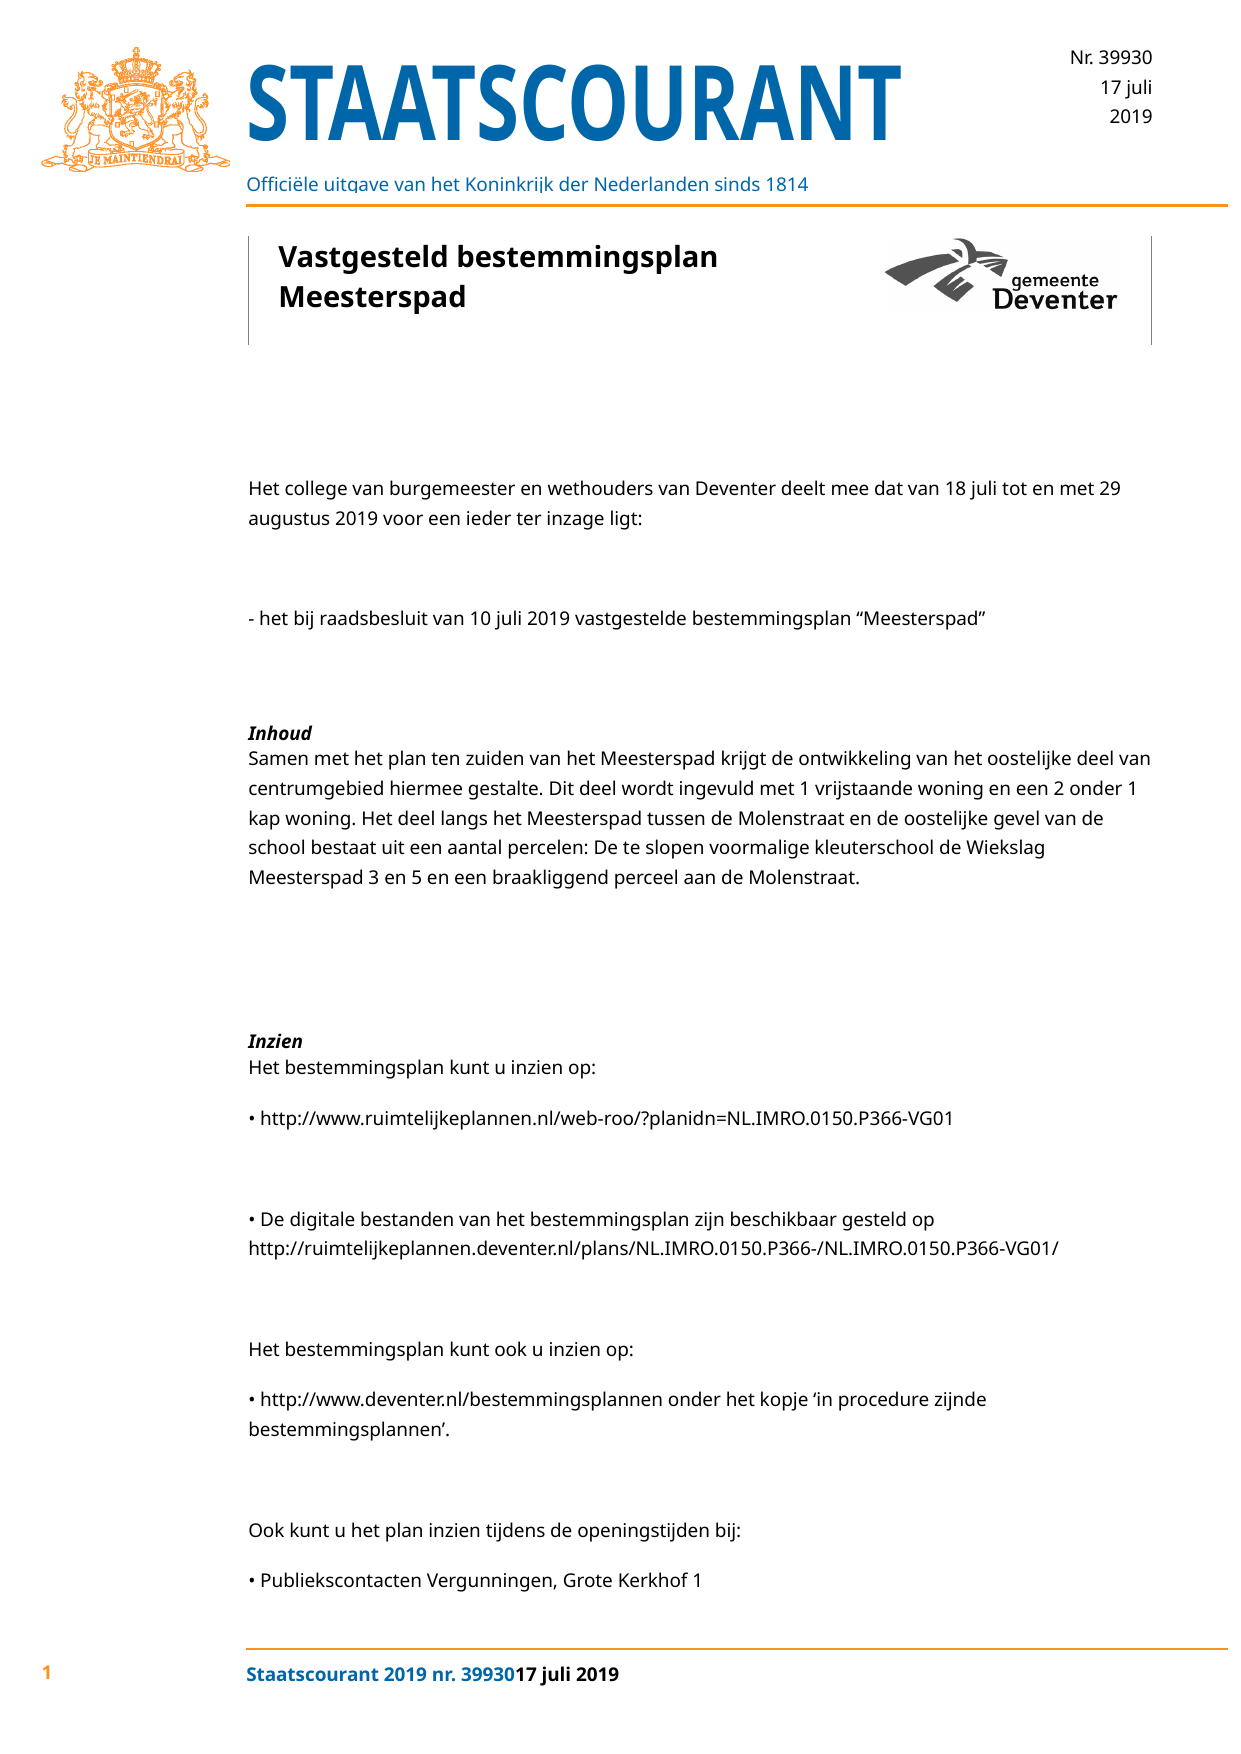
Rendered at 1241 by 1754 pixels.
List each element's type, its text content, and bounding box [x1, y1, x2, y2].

text Samen met het plan ten zuiden van het Meesterspad krijgt de ontwikkeling van het oostelijke deel van centrumgebied hiermee gestalte. Dit deel wordt ingevuld met 1 vrijstaande woning en een 2 onder 1 kap woning. Het deel langs het Meesterspad tussen de Molenstraat en de oostelijke gevel van de school bestaat uit een aantal percelen: De te slopen voormalige kleuterschool de Wiekslag Meesterspad 3 en 5 en een braakliggend perceel aan de Molenstraat. [248, 746, 1152, 890]
text Het bestemmingsplan kunt u inzien op: [248, 1054, 1152, 1080]
table_header Vastgesteld bestemmingsplan Meesterspad [249, 236, 850, 345]
picture [882, 236, 1119, 311]
text Inhoud [248, 720, 1152, 746]
text - het bij raadsbesluit van 10 juli 2019 vastgestelde bestemmingsplan “Meesterspad” [248, 606, 1152, 631]
text • http://www.deventer.nl/bestemmingsplannen onder het kopje ‘in procedure zijnde bestemmingsplannen’. [248, 1387, 1152, 1442]
text Ook kunt u het plan inzien tijdens de openingstijden bij: [248, 1517, 1152, 1543]
text • Publiekscontacten Vergunningen, Grote Kerkhof 1 [248, 1567, 1152, 1593]
table_header [850, 236, 1151, 345]
text Inzien [248, 1029, 1152, 1054]
text • http://www.ruimtelijkeplannen.nl/web-roo/?planidn=NL.IMRO.0150.P366-VG01 [248, 1105, 1152, 1131]
picture [41, 47, 231, 172]
text Het college van burgemeester en wethouders van Deventer deelt mee dat van 18 juli tot en met 29 augustus 2019 voor een ieder ter inzage ligt: [248, 475, 1152, 530]
text Het bestemmingsplan kunt ook u inzien op: [248, 1336, 1152, 1362]
text • De digitale bestanden van het bestemmingsplan zijn beschikbaar gesteld op http://ruimtelijkeplannen.deventer.nl/plans/NL.IMRO.0150.P366-/NL.IMRO.0150.P366-VG01/ [248, 1206, 1152, 1261]
